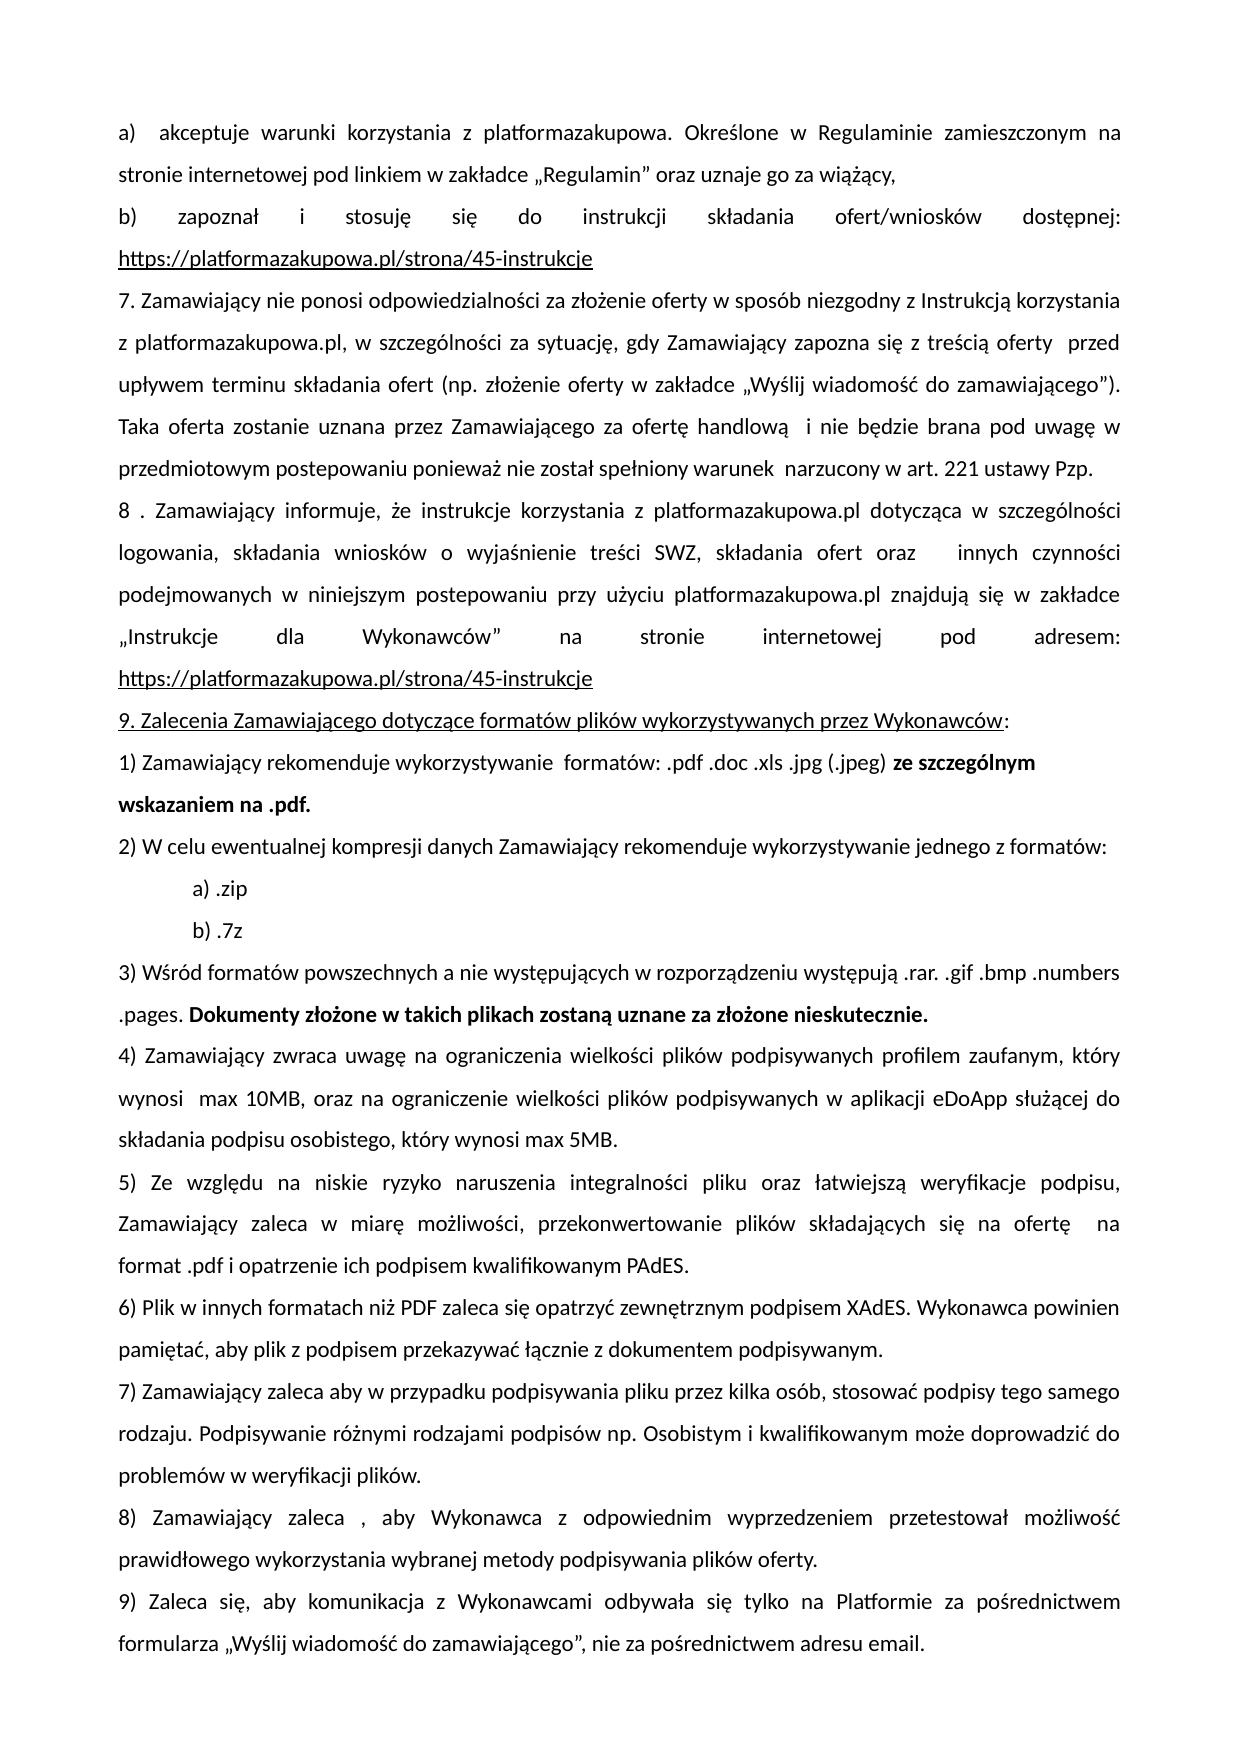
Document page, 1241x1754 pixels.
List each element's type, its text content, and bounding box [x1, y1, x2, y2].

text b) zapoznał i stosuję się do instrukcji składania ofert/wniosków dostępnej: https://platformazakupowa.pl/strona/45-instrukcje [118, 202, 1122, 272]
text 9) Zaleca się, aby komunikacja z Wykonawcami odbywała się tylko na Platformie za pośrednictwem formularza „Wyślij wiadomość do zamawiającego”, nie za pośrednictwem adresu email. [118, 1587, 1122, 1657]
text 8 . Zamawiający informuje, że instrukcje korzystania z platformazakupowa.pl dotycząca w szczególności logowania, składania wniosków o wyjaśnienie treści SWZ, składania ofert oraz innych czynności podejmowanych w niniejszym postepowaniu przy użyciu platformazakupowa.pl znajdują się w zakładce „Instrukcje dla Wykonawców” na stronie internetowej pod adresem: https://platformazakupowa.pl/strona/45-instrukcje [118, 496, 1122, 692]
text 5) Ze względu na niskie ryzyko naruszenia integralności pliku oraz łatwiejszą weryfikacje podpisu, Zamawiający zaleca w miarę możliwości, przekonwertowanie plików składających się na ofertę na format .pdf i opatrzenie ich podpisem kwalifikowanym PAdES. [118, 1168, 1122, 1279]
text 7. Zamawiający nie ponosi odpowiedzialności za złożenie oferty w sposób niezgodny z Instrukcją korzystania z platformazakupowa.pl, w szczególności za sytuację, gdy Zamawiający zapozna się z treścią oferty przed upływem terminu składania ofert (np. złożenie oferty w zakładce „Wyślij wiadomość do zamawiającego”). Taka oferta zostanie uznana przez Zamawiającego za ofertę handlową i nie będzie brana pod uwagę w przedmiotowym postepowaniu ponieważ nie został spełniony warunek narzucony w art. 221 ustawy Pzp. [118, 286, 1122, 482]
text a) akceptuje warunki korzystania z platformazakupowa. Określone w Regulaminie zamieszczonym na stronie internetowej pod linkiem w zakładce „Regulamin” oraz uznaje go za wiążący, [118, 118, 1122, 188]
text 9. Zalecenia Zamawiającego dotyczące formatów plików wykorzystywanych przez Wykonawców: [118, 706, 1122, 734]
text 3) Wśród formatów powszechnych a nie występujących w rozporządzeniu występują .rar. .gif .bmp .numbers .pages. Dokumenty złożone w takich plikach zostaną uznane za złożone nieskutecznie. [118, 958, 1122, 1028]
text 1) Zamawiający rekomenduje wykorzystywanie formatów: .pdf .doc .xls .jpg (.jpeg) ze szczególnym wskazaniem na .pdf. [118, 748, 1122, 818]
text 7) Zamawiający zaleca aby w przypadku podpisywania pliku przez kilka osób, stosować podpisy tego samego rodzaju. Podpisywanie różnymi rodzajami podpisów np. Osobistym i kwalifikowanym może doprowadzić do problemów w weryfikacji plików. [118, 1377, 1122, 1489]
text 8) Zamawiający zaleca , aby Wykonawca z odpowiednim wyprzedzeniem przetestował możliwość prawidłowego wykorzystania wybranej metody podpisywania plików oferty. [118, 1503, 1122, 1573]
text a) .zip [118, 874, 1122, 902]
text 2) W celu ewentualnej kompresji danych Zamawiający rekomenduje wykorzystywanie jednego z formatów: [118, 832, 1122, 860]
text b) .7z [118, 916, 1122, 944]
text 4) Zamawiający zwraca uwagę na ograniczenia wielkości plików podpisywanych profilem zaufanym, który wynosi max 10MB, oraz na ograniczenie wielkości plików podpisywanych w aplikacji eDoApp służącej do składania podpisu osobistego, który wynosi max 5MB. [118, 1042, 1122, 1154]
text 6) Plik w innych formatach niż PDF zaleca się opatrzyć zewnętrznym podpisem XAdES. Wykonawca powinien pamiętać, aby plik z podpisem przekazywać łącznie z dokumentem podpisywanym. [118, 1293, 1122, 1363]
